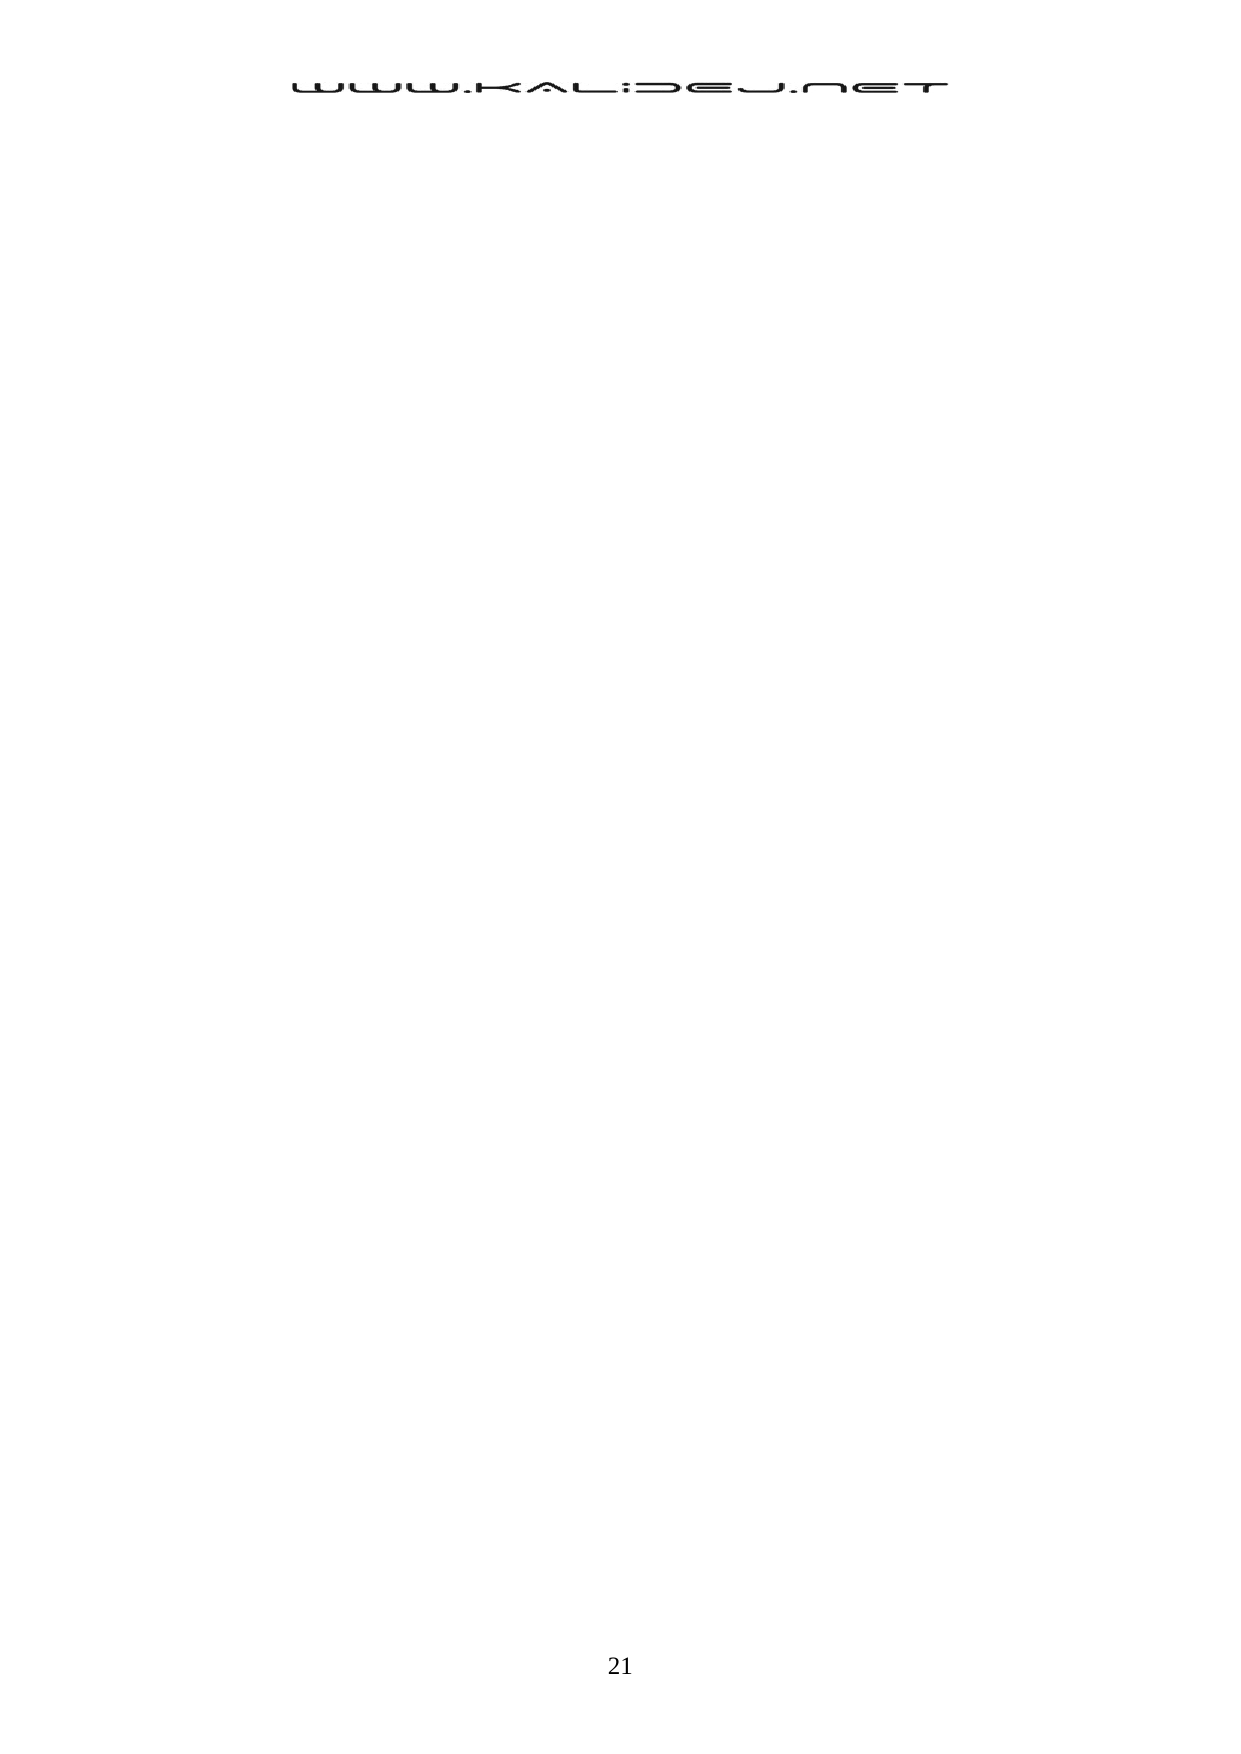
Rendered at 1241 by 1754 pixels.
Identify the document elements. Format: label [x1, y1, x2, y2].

picture [292, 82, 949, 93]
